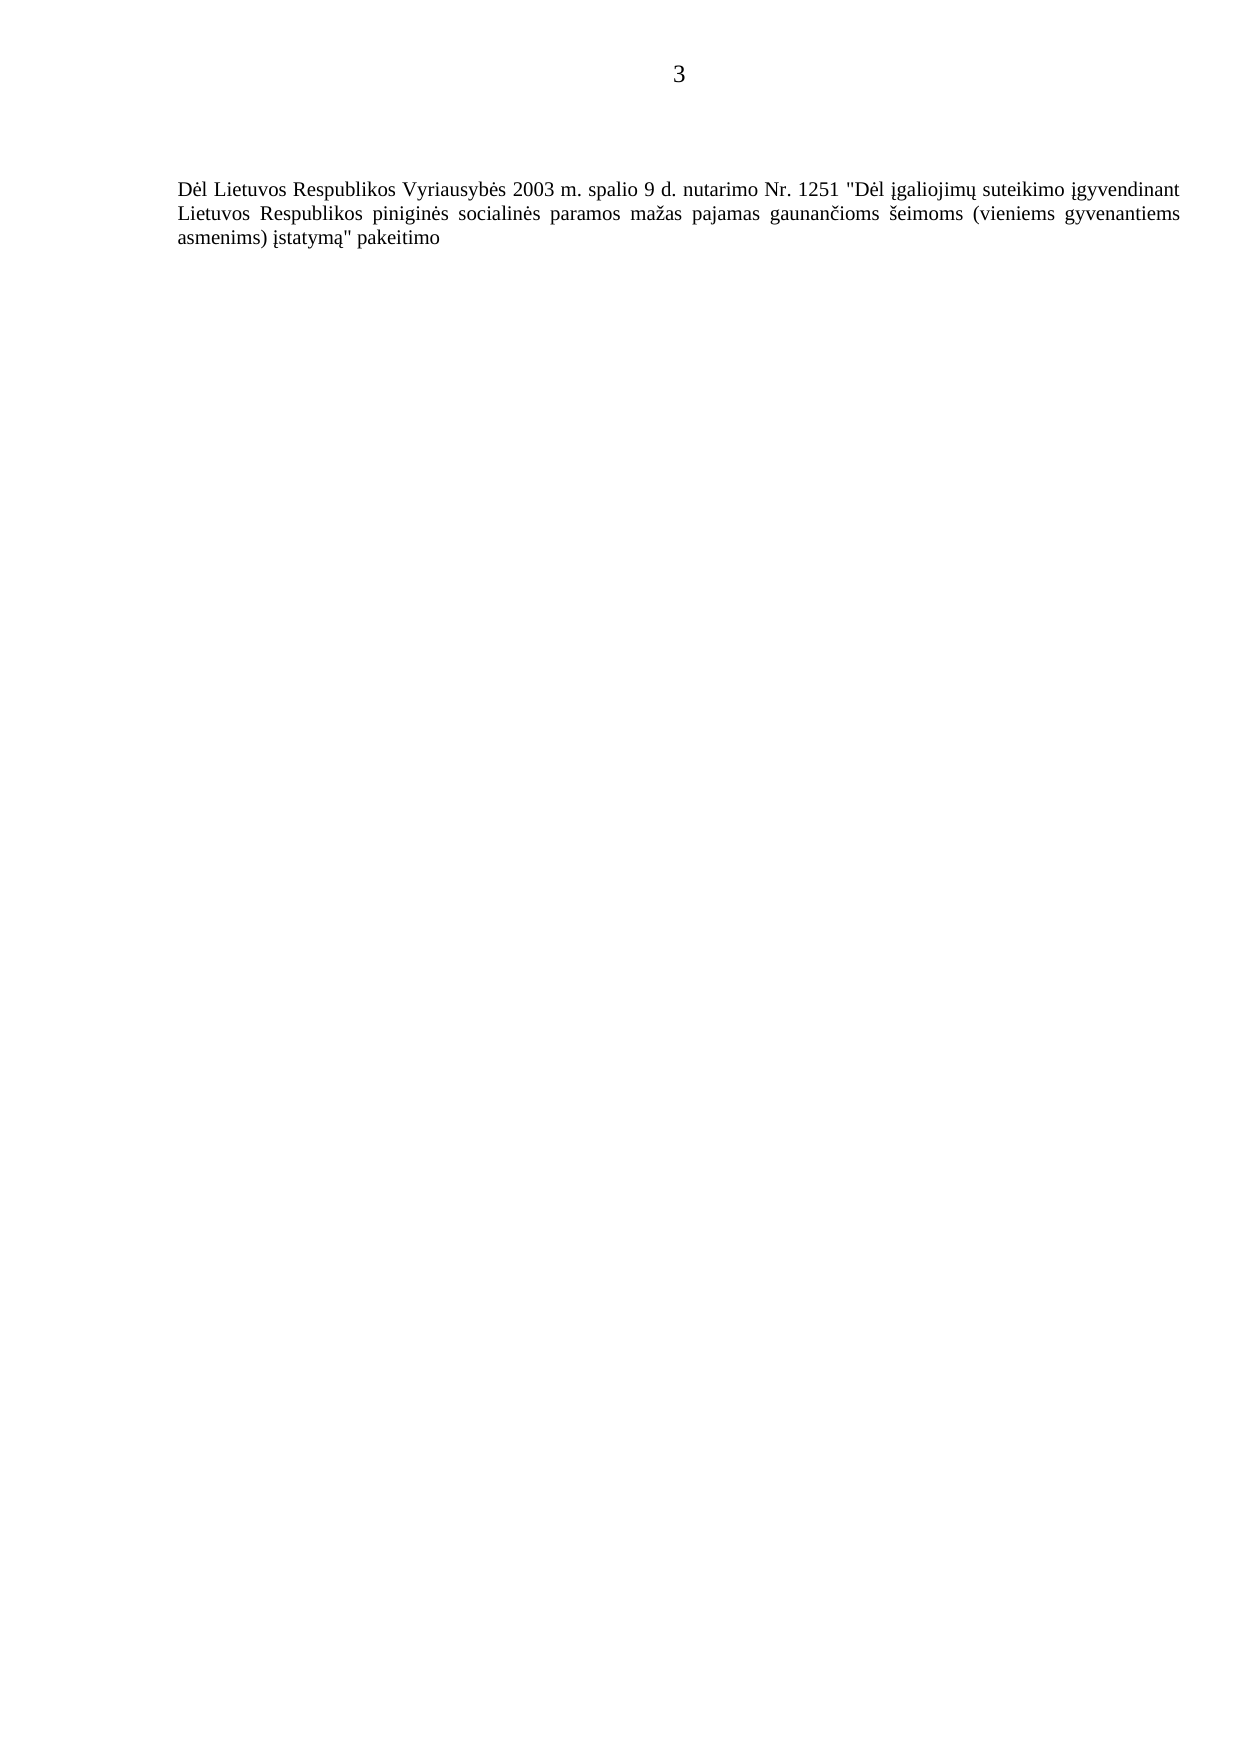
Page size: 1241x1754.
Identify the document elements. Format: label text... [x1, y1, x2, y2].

text Dėl Lietuvos Respublikos Vyriausybės 2003 m. spalio 9 d. nutarimo Nr. 1251 "Dėl įgaliojimų suteikimo įgyvendinant Lietuvos Respublikos piniginės socialinės paramos mažas pajamas gaunančioms šeimoms (vieniems gyvenantiems asmenims) įstatymą" pakeitimo [177, 177, 1181, 249]
